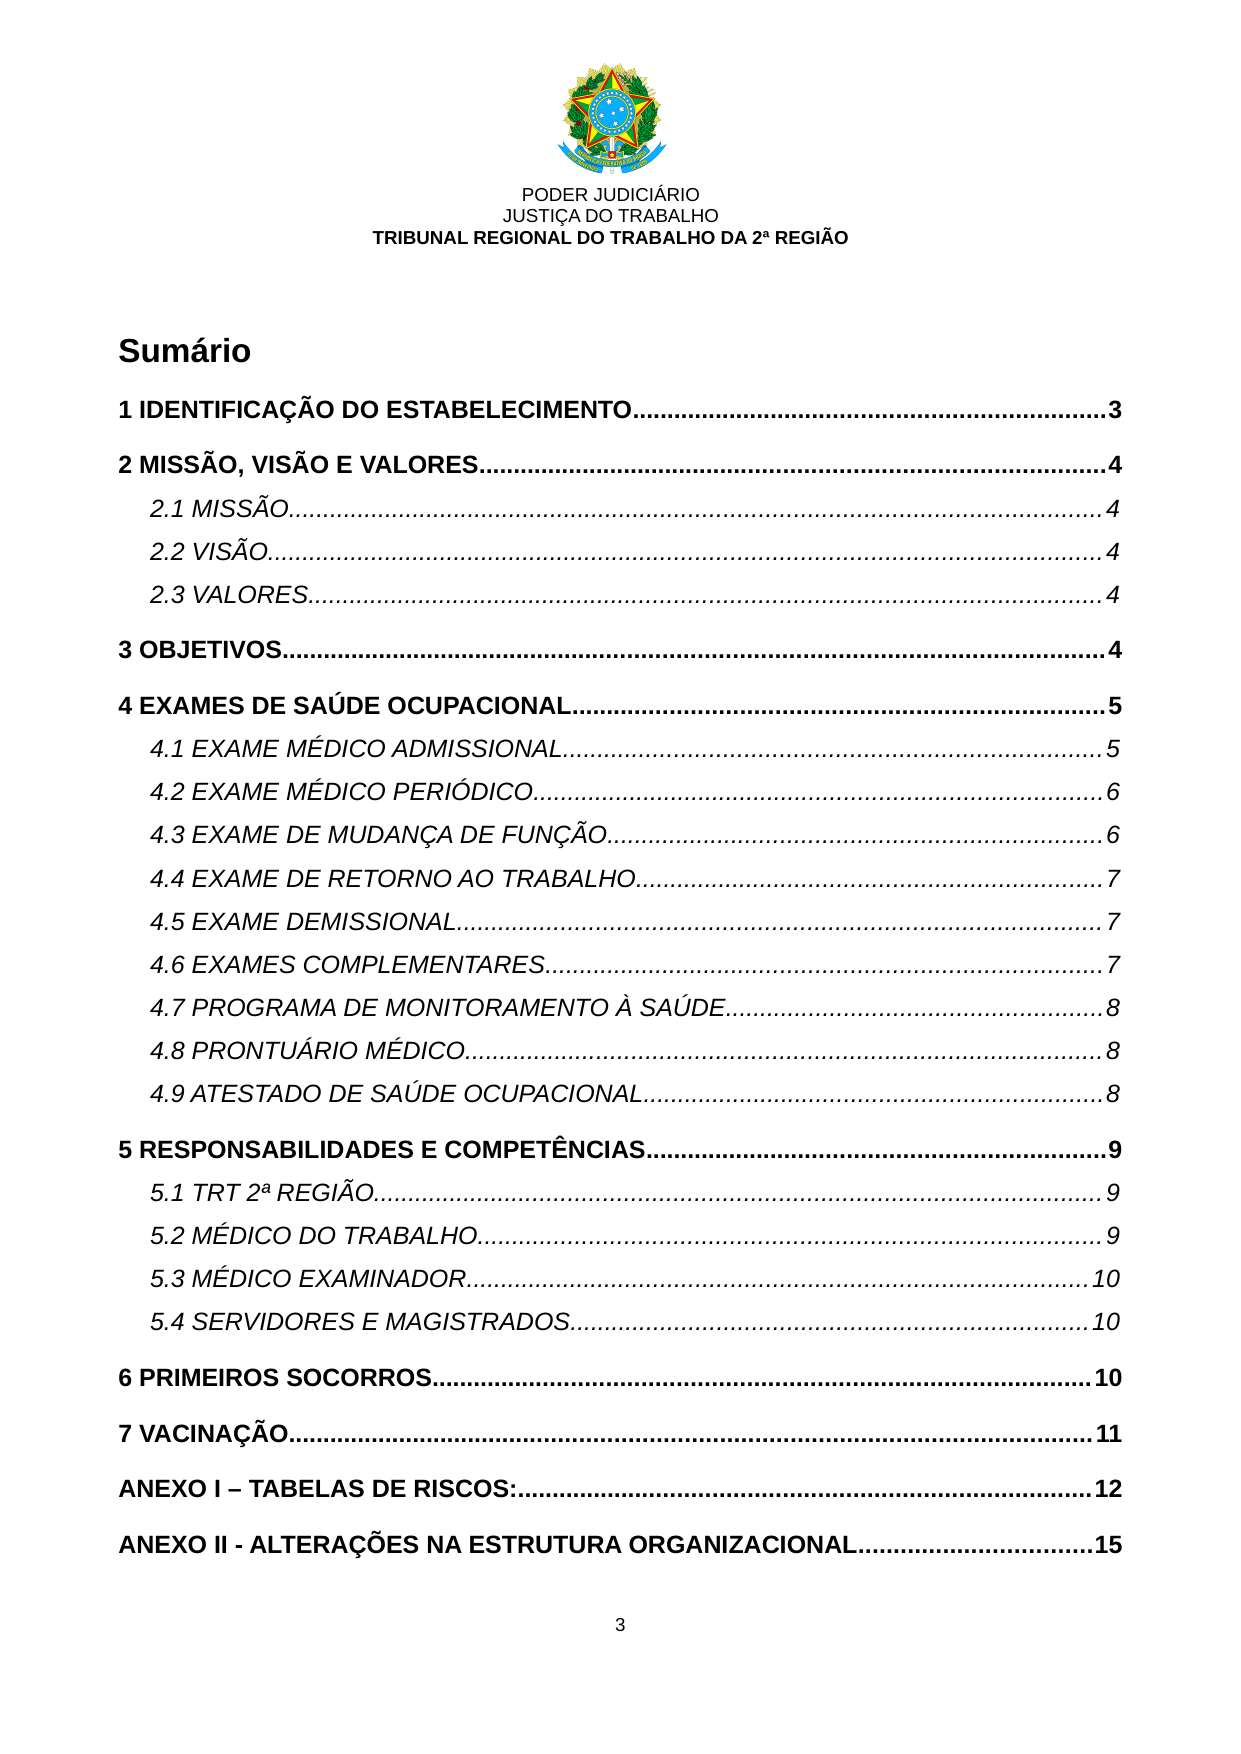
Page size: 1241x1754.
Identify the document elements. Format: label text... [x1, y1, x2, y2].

text 4 EXAMES DE SAÚDE OCUPACIONAL 5 [118, 691, 1122, 720]
text 5 RESPONSABILIDADES E COMPETÊNCIAS 9 [118, 1135, 1122, 1164]
text 2.2 VISÃO 4 [143, 537, 1122, 566]
text 4.1 EXAME MÉDICO ADMISSIONAL 5 [143, 734, 1122, 763]
text 3 OBJETIVOS 4 [118, 636, 1122, 664]
text 4.6 EXAMES COMPLEMENTARES 7 [143, 950, 1122, 979]
text 2.3 VALORES 4 [143, 580, 1122, 609]
text 4.4 EXAME DE RETORNO AO TRABALHO 7 [143, 864, 1122, 892]
text ANEXO I – TABELAS DE RISCOS: 12 [118, 1474, 1122, 1503]
text 5.1 TRT 2ª REGIÃO 9 [143, 1178, 1122, 1207]
text 4.8 PRONTUÁRIO MÉDICO 8 [143, 1036, 1122, 1065]
text 4.2 EXAME MÉDICO PERIÓDICO 6 [143, 777, 1122, 806]
text 5.3 MÉDICO EXAMINADOR 10 [143, 1264, 1122, 1293]
text 6 PRIMEIROS SOCORROS 10 [118, 1363, 1122, 1392]
text 4.7 PROGRAMA DE MONITORAMENTO À SAÚDE 8 [143, 993, 1122, 1022]
text 2 MISSÃO, VISÃO E VALORES 4 [118, 451, 1122, 479]
text 7 VACINAÇÃO 11 [118, 1419, 1122, 1447]
text 5.4 SERVIDORES E MAGISTRADOS 10 [143, 1307, 1122, 1336]
text 4.3 EXAME DE MUDANÇA DE FUNÇÃO 6 [143, 821, 1122, 849]
text ANEXO II - ALTERAÇÕES NA ESTRUTURA ORGANIZACIONAL 15 [118, 1530, 1122, 1559]
text 2.1 MISSÃO 4 [143, 494, 1122, 522]
text 4.5 EXAME DEMISSIONAL 7 [143, 907, 1122, 936]
text 5.2 MÉDICO DO TRABALHO 9 [143, 1221, 1122, 1250]
text 1 IDENTIFICAÇÃO DO ESTABELECIMENTO 3 [118, 395, 1122, 424]
subtitle Sumário [118, 331, 1122, 370]
text 4.9 ATESTADO DE SAÚDE OCUPACIONAL 8 [143, 1079, 1122, 1108]
